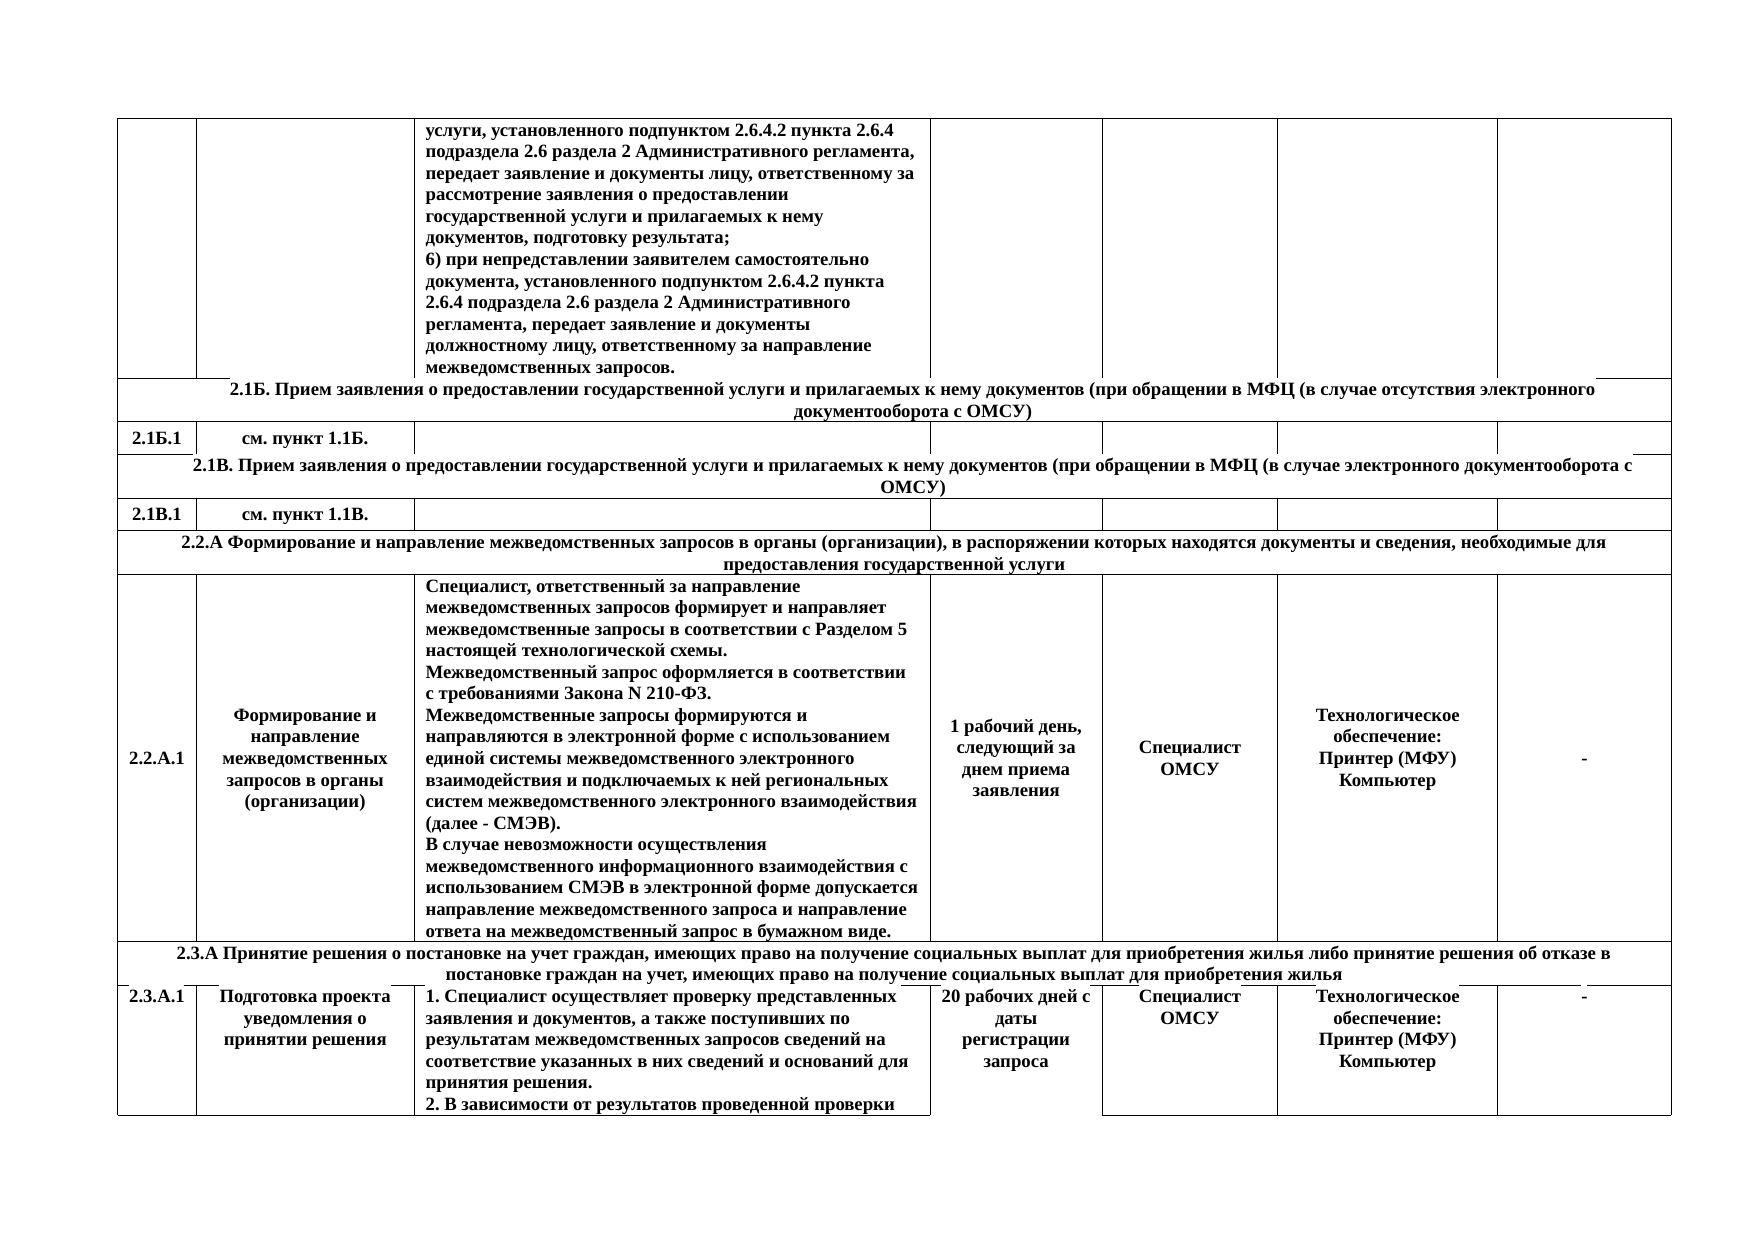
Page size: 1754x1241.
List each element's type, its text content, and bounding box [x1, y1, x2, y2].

table_cell - [1498, 575, 1671, 941]
table_cell [415, 422, 930, 454]
table_cell Специалист ОМСУ [1103, 575, 1277, 941]
table_cell [1103, 422, 1277, 454]
table_cell 2.2.А.1 [118, 575, 196, 941]
table_cell см. пункт 1.1Б. [197, 422, 414, 454]
table_cell [1278, 119, 1497, 377]
table_cell [1278, 422, 1497, 454]
table_cell 1. Специалист осуществляет проверку представленных заявления и документов, а также поступивших по результатам межведомственных запросов сведений на соответствие указанных в них сведений и оснований для принятия решения. 2. В зависимости от результатов проведенной проверки [415, 986, 930, 1114]
table_cell [1498, 499, 1671, 530]
table_cell [415, 499, 930, 530]
table_cell [931, 499, 1102, 530]
table_cell 2.3.А.1 [118, 986, 196, 1114]
table_cell 2.1Б. Прием заявления о предоставлении государственной услуги и прилагаемых к нему документов (при обращении в МФЦ (в случае отсутствия электронного документооборота с ОМСУ) [118, 379, 1671, 421]
table_cell Технологическое обеспечение: Принтер (МФУ) Компьютер [1278, 575, 1497, 941]
table_cell Подготовка проекта уведомления о принятии решения [197, 986, 414, 1114]
table_cell [1103, 119, 1277, 377]
table_cell [931, 422, 1102, 454]
table_cell 1 рабочий день, следующий за днем приема заявления [931, 575, 1102, 941]
table_cell 2.1Б.1 [118, 422, 196, 454]
table_cell [197, 119, 414, 377]
table_cell см. пункт 1.1В. [197, 499, 414, 530]
table_cell 2.3.А Принятие решения о постановке на учет граждан, имеющих право на получение социальных выплат для приобретения жилья либо принятие решения об отказе в постановке граждан на учет, имеющих право на получение социальных выплат для приобретения жилья [118, 942, 1671, 985]
table_cell [118, 119, 196, 377]
table_cell [931, 119, 1102, 377]
table_cell 2.1В. Прием заявления о предоставлении государственной услуги и прилагаемых к нему документов (при обращении в МФЦ (в случае электронного документооборота с ОМСУ) [118, 455, 1671, 497]
table_cell 20 рабочих дней с даты регистрации запроса [931, 986, 1102, 1114]
table_cell услуги, установленного подпунктом 2.6.4.2 пункта 2.6.4 подраздела 2.6 раздела 2 Административного регламента, передает заявление и документы лицу, ответственному за рассмотрение заявления о предоставлении государственной услуги и прилагаемых к нему документов, подготовку результата; 6) при непредставлении заявителем самостоятельно документа, установленного подпунктом 2.6.4.2 пункта 2.6.4 подраздела 2.6 раздела 2 Административного регламента, передает заявление и документы должностному лицу, ответственному за направление межведомственных запросов. [415, 119, 930, 377]
table_cell Технологическое обеспечение: Принтер (МФУ) Компьютер [1278, 986, 1497, 1114]
table_cell [1498, 119, 1671, 377]
table_cell [1103, 499, 1277, 530]
table_cell Специалист, ответственный за направление межведомственных запросов формирует и направляет межведомственные запросы в соответствии с Разделом 5 настоящей технологической схемы. Межведомственный запрос оформляется в соответствии с требованиями Закона N 210-ФЗ. Межведомственные запросы формируются и направляются в электронной форме с использованием единой системы межведомственного электронного взаимодействия и подключаемых к ней региональных систем межведомственного электронного взаимодействия (далее - СМЭВ). В случае невозможности осуществления межведомственного информационного взаимодействия с использованием СМЭВ в электронной форме допускается направление межведомственного запроса и направление ответа на межведомственный запрос в бумажном виде. [415, 575, 930, 941]
table_cell Формирование и направление межведомственных запросов в органы (организации) [197, 575, 414, 941]
table_cell [1278, 499, 1497, 530]
table_cell - [1498, 986, 1671, 1114]
table_cell Специалист ОМСУ [1103, 986, 1277, 1114]
table_cell [1498, 422, 1671, 454]
table_cell 2.2.А Формирование и направление межведомственных запросов в органы (организации), в распоряжении которых находятся документы и сведения, необходимые для предоставления государственной услуги [118, 531, 1671, 574]
table_cell 2.1В.1 [118, 499, 196, 530]
